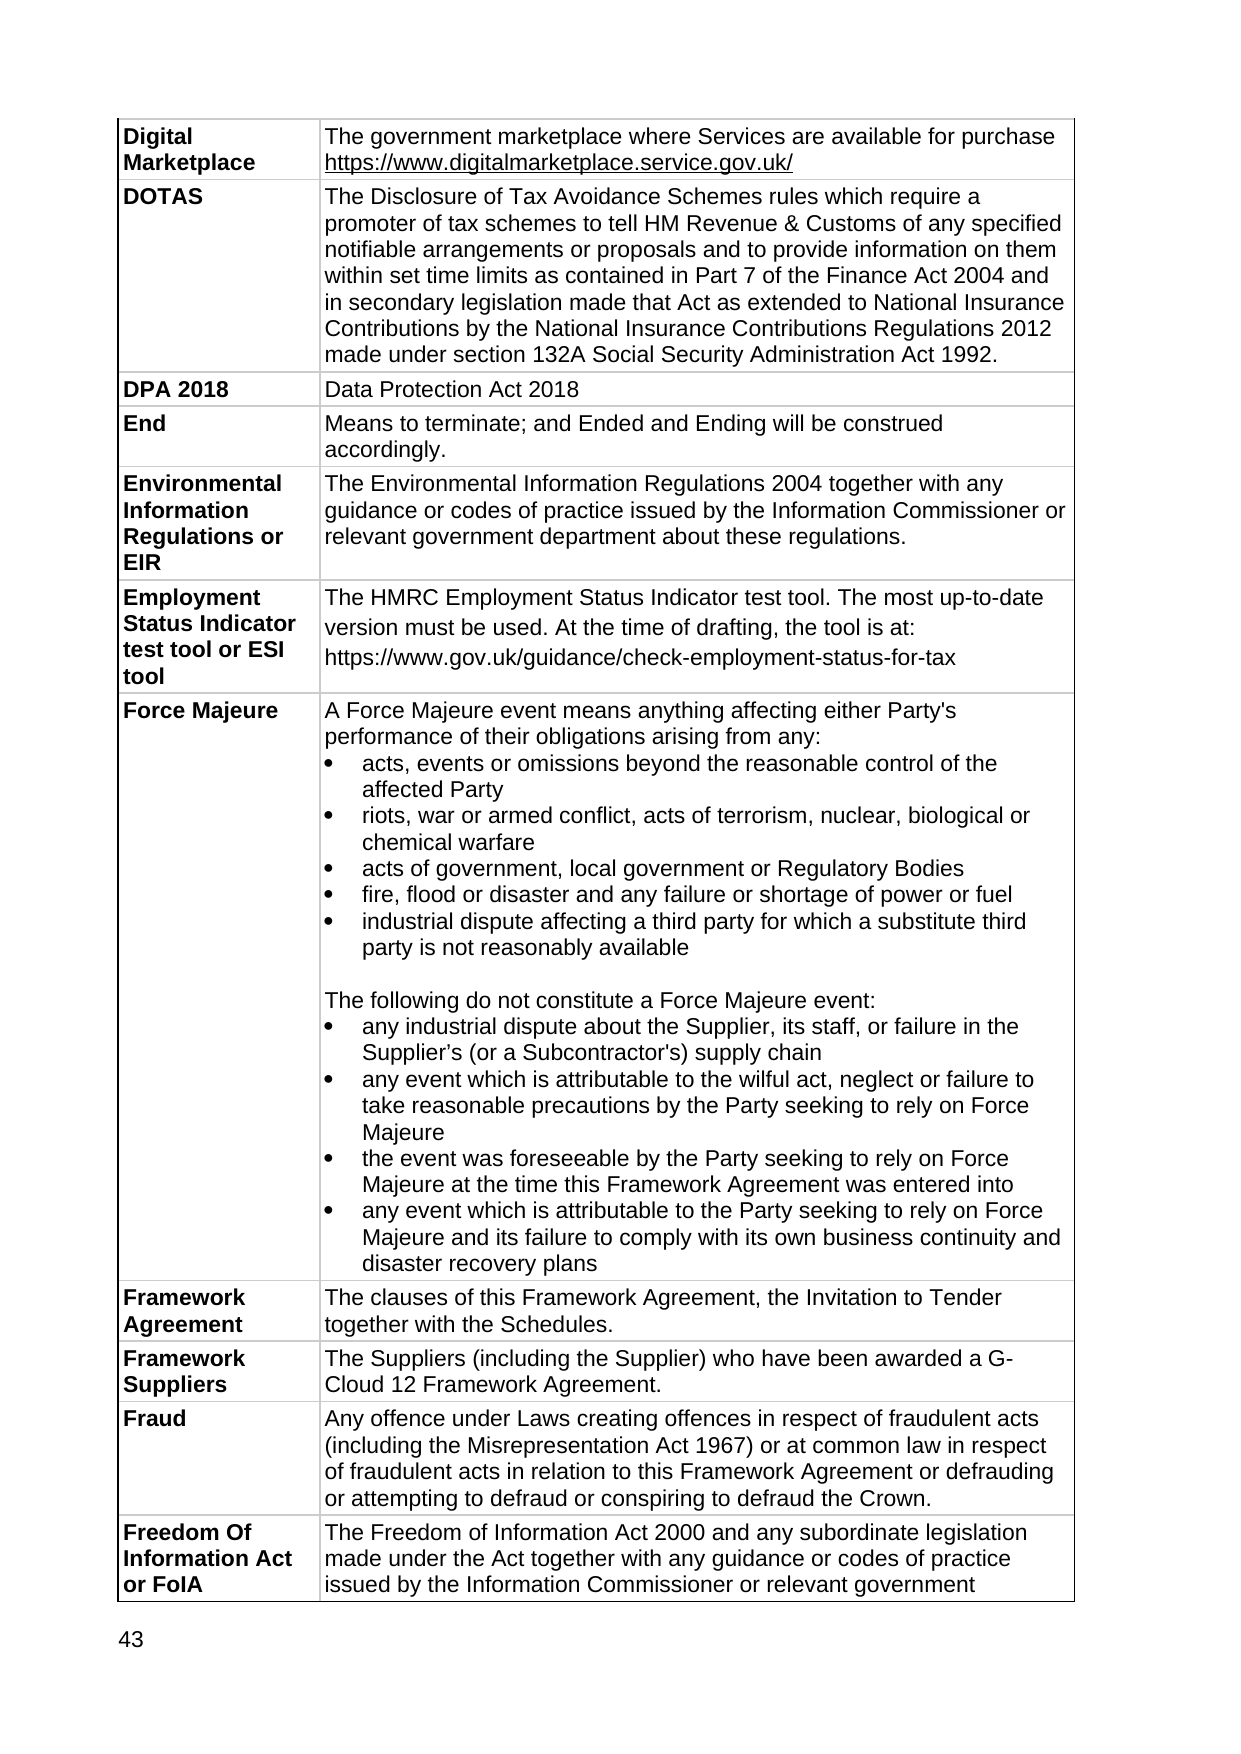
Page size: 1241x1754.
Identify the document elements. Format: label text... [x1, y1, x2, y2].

table_cell The HMRC Employment Status Indicator test tool. The most up-to-date version must be used. At the time of drafting, the tool is at: https://www.gov.uk/guidance/check-employment-status-for-tax [321, 581, 1074, 692]
table_cell Framework Agreement [119, 1281, 319, 1340]
table_cell Any offence under Laws creating offences in respect of fraudulent acts (including the Misrepresentation Act 1967) or at common law in respect of fraudulent acts in relation to this Framework Agreement or defrauding or attempting to defraud or conspiring to defraud the Crown. [321, 1402, 1074, 1514]
table_cell The Freedom of Information Act 2000 and any subordinate legislation made under the Act together with any guidance or codes of practice issued by the Information Commissioner or relevant government [321, 1516, 1074, 1601]
table_cell Digital Marketplace [119, 120, 319, 179]
table_cell A Force Majeure event means anything affecting either Party's performance of their obligations arising from any: acts, events or omissions beyond the reasonable control of the affected Party riots, war or armed conflict, acts of terrorism, nuclear, biological or chemical warfare acts of government, local government or Regulatory Bodies fire, flood or disaster and any failure or shortage of power or fuel industrial dispute affecting a third party for which a substitute third party is not reasonably available The following do not constitute a Force Majeure event: any industrial dispute about the Supplier, its staff, or failure in the Supplier’s (or a Subcontractor's) supply chain any event which is attributable to the wilful act, neglect or failure to take reasonable precautions by the Party seeking to rely on Force Majeure the event was foreseeable by the Party seeking to rely on Force Majeure at the time this Framework Agreement was entered into any event which is attributable to the Party seeking to rely on Force Majeure and its failure to comply with its own business continuity and disaster recovery plans [321, 694, 1074, 1280]
table_cell Fraud [119, 1402, 319, 1514]
table_cell Framework Suppliers [119, 1342, 319, 1401]
table_cell DOTAS [119, 180, 319, 371]
table_cell The Suppliers (including the Supplier) who have been awarded a G-Cloud 12 Framework Agreement. [321, 1342, 1074, 1401]
table_cell Means to terminate; and Ended and Ending will be construed accordingly. [321, 407, 1074, 466]
table_cell The government marketplace where Services are available for purchase https://www.digitalmarketplace.service.gov.uk/ [321, 120, 1074, 179]
table_cell Environmental Information Regulations or EIR [119, 467, 319, 579]
table_cell The Disclosure of Tax Avoidance Schemes rules which require a promoter of tax schemes to tell HM Revenue & Customs of any specified notifiable arrangements or proposals and to provide information on them within set time limits as contained in Part 7 of the Finance Act 2004 and in secondary legislation made that Act as extended to National Insurance Contributions by the National Insurance Contributions Regulations 2012 made under section 132A Social Security Administration Act 1992. [321, 180, 1074, 371]
table_cell DPA 2018 [119, 373, 319, 405]
table_cell End [119, 407, 319, 466]
table_cell The Environmental Information Regulations 2004 together with any guidance or codes of practice issued by the Information Commissioner or relevant government department about these regulations. [321, 467, 1074, 579]
table_cell Employment Status Indicator test tool or ESI tool [119, 581, 319, 692]
table_cell Data Protection Act 2018 [321, 373, 1074, 405]
table_cell Force Majeure [119, 694, 319, 1280]
table_cell Freedom Of Information Act or FoIA [119, 1516, 319, 1601]
table_cell The clauses of this Framework Agreement, the Invitation to Tender together with the Schedules. [321, 1281, 1074, 1340]
